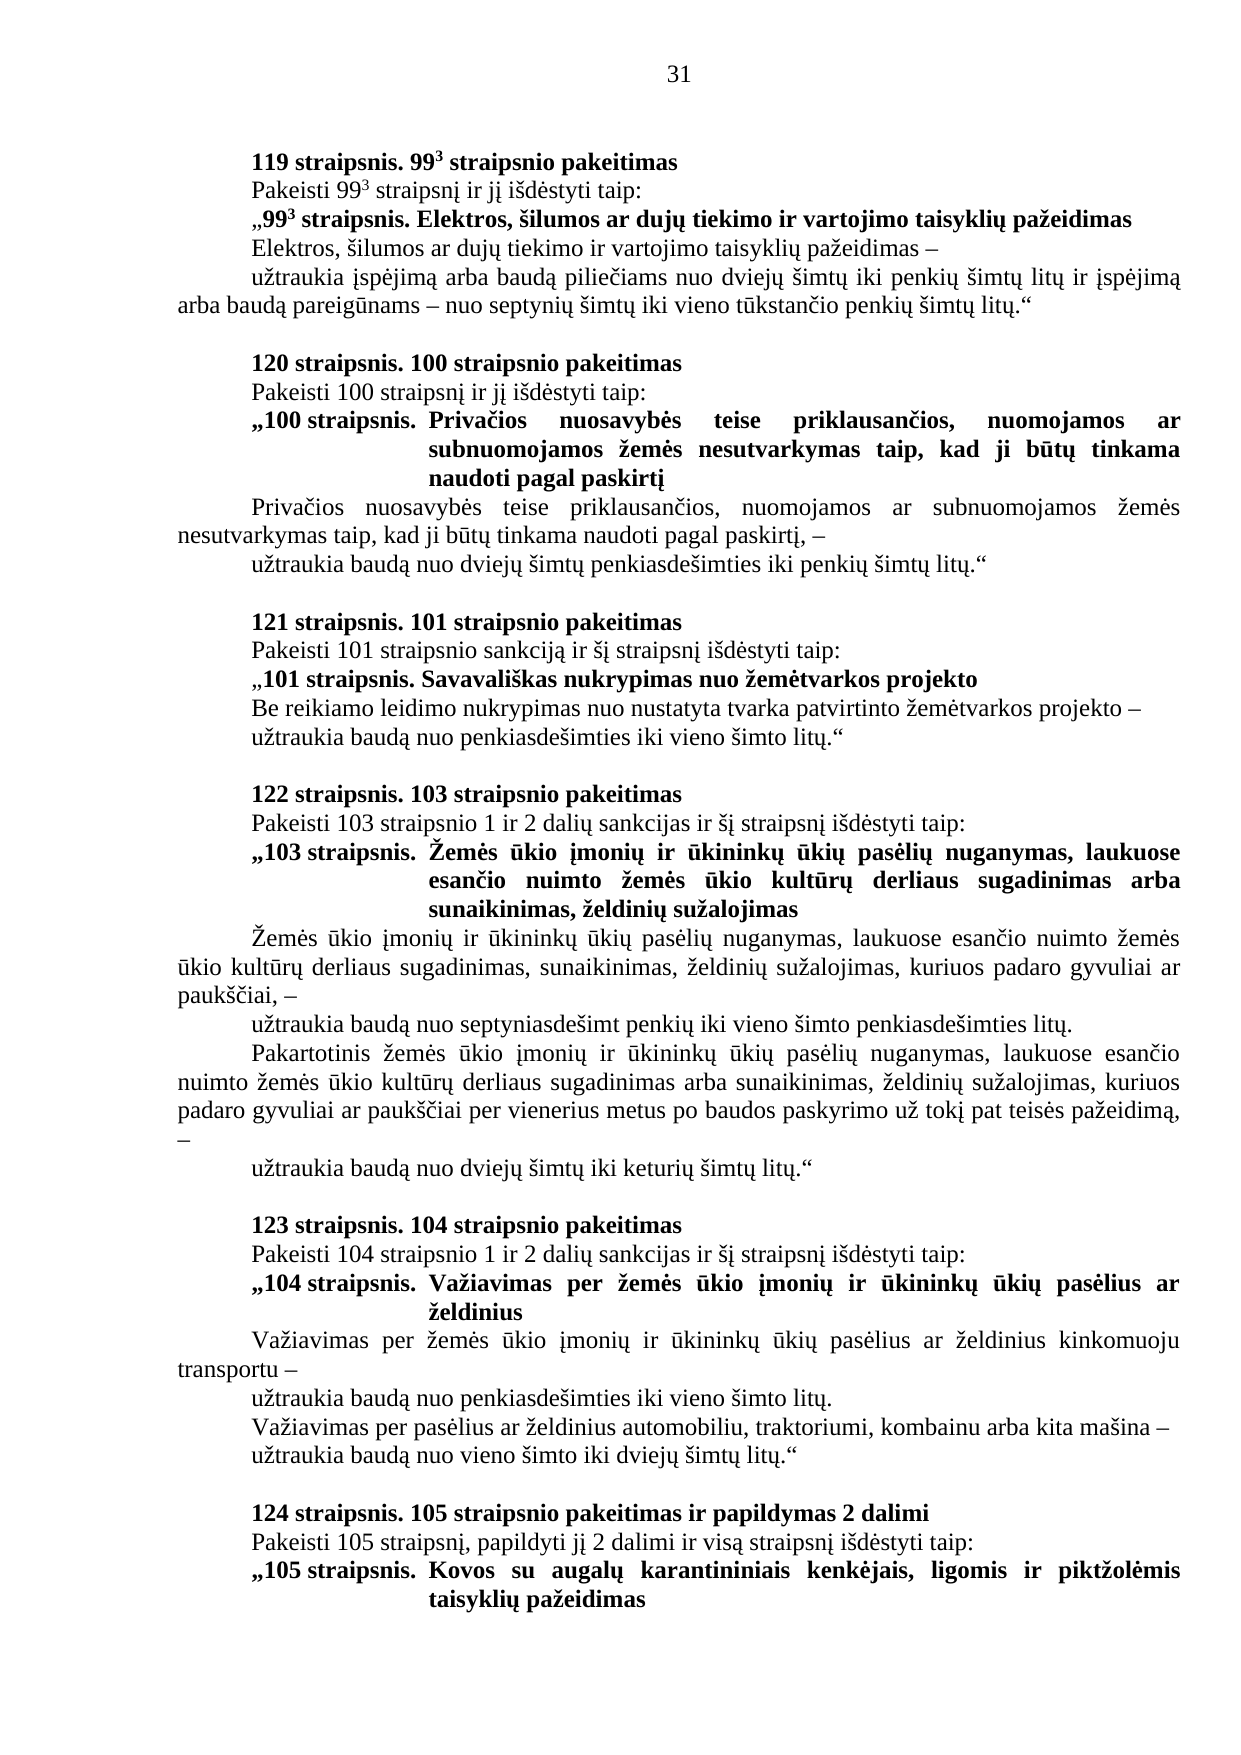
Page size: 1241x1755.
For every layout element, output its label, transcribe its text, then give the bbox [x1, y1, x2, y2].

text Pakeisti 104 straipsnio 1 ir 2 dalių sankcijas ir šį straipsnį išdėstyti taip: [177, 1239, 1181, 1268]
text Pakeisti 993 straipsnį ir jį išdėstyti taip: [177, 176, 1181, 204]
text Elektros, šilumos ar dujų tiekimo ir vartojimo taisyklių pažeidimas – [177, 233, 1181, 262]
text Žemės ūkio įmonių ir ūkininkų ūkių pasėlių nuganymas, laukuose esančio nuimto žemės ūkio kultūrų derliaus sugadinimas, sunaikinimas, želdinių sužalojimas, kuriuos padaro gyvuliai ar paukščiai, – [177, 923, 1181, 1009]
text 123 straipsnis. 104 straipsnio pakeitimas [177, 1211, 1181, 1239]
text Pakeisti 100 straipsnį ir jį išdėstyti taip: [177, 377, 1181, 406]
text 121 straipsnis. 101 straipsnio pakeitimas [177, 607, 1181, 636]
text Pakeisti 103 straipsnio 1 ir 2 dalių sankcijas ir šį straipsnį išdėstyti taip: [177, 808, 1181, 837]
text Pakartotinis žemės ūkio įmonių ir ūkininkų ūkių pasėlių nuganymas, laukuose esančio nuimto žemės ūkio kultūrų derliaus sugadinimas arba sunaikinimas, želdinių sužalojimas, kuriuos padaro gyvuliai ar paukščiai per vienerius metus po baudos paskyrimo už tokį pat teisės pažeidimą, – [177, 1038, 1181, 1153]
text užtraukia baudą nuo dviejų šimtų iki keturių šimtų litų.“ [177, 1153, 1181, 1182]
text „101 straipsnis. Savavališkas nukrypimas nuo žemėtvarkos projekto [177, 664, 1181, 693]
text Važiavimas per pasėlius ar želdinius automobiliu, traktoriumi, kombainu arba kita mašina – [177, 1412, 1181, 1441]
text 124 straipsnis. 105 straipsnio pakeitimas ir papildymas 2 dalimi [177, 1498, 1181, 1527]
text Važiavimas per žemės ūkio įmonių ir ūkininkų ūkių pasėlius ar želdinius kinkomuoju transportu – [177, 1326, 1181, 1383]
text 119 straipsnis. 993 straipsnio pakeitimas [177, 147, 1181, 176]
text „993 straipsnis. Elektros, šilumos ar dujų tiekimo ir vartojimo taisyklių pažeidimas [177, 204, 1181, 233]
text Pakeisti 101 straipsnio sankciją ir šį straipsnį išdėstyti taip: [177, 636, 1181, 664]
text „105 straipsnis. Kovos su augalų karantininiais kenkėjais, ligomis ir piktžolėmis taisyklių pažeidimas [251, 1556, 1181, 1613]
text „104 straipsnis. Važiavimas per žemės ūkio įmonių ir ūkininkų ūkių pasėlius ar želdinius [251, 1268, 1181, 1326]
text užtraukia baudą nuo dviejų šimtų penkiasdešimties iki penkių šimtų litų.“ [177, 549, 1181, 578]
text 122 straipsnis. 103 straipsnio pakeitimas [177, 779, 1181, 808]
text „103 straipsnis. Žemės ūkio įmonių ir ūkininkų ūkių pasėlių nuganymas, laukuose esančio nuimto žemės ūkio kultūrų derliaus sugadinimas arba sunaikinimas, želdinių sužalojimas [251, 837, 1181, 923]
text Be reikiamo leidimo nukrypimas nuo nustatyta tvarka patvirtinto žemėtvarkos projekto – [177, 693, 1181, 722]
text užtraukia įspėjimą arba baudą piliečiams nuo dviejų šimtų iki penkių šimtų litų ir įspėjimą arba baudą pareigūnams – nuo septynių šimtų iki vieno tūkstančio penkių šimtų litų.“ [177, 262, 1181, 319]
text užtraukia baudą nuo penkiasdešimties iki vieno šimto litų. [177, 1383, 1181, 1412]
text 120 straipsnis. 100 straipsnio pakeitimas [177, 348, 1181, 377]
text Privačios nuosavybės teise priklausančios, nuomojamos ar subnuomojamos žemės nesutvarkymas taip, kad ji būtų tinkama naudoti pagal paskirtį, – [177, 492, 1181, 549]
text Pakeisti 105 straipsnį, papildyti jį 2 dalimi ir visą straipsnį išdėstyti taip: [177, 1527, 1181, 1556]
text užtraukia baudą nuo vieno šimto iki dviejų šimtų litų.“ [177, 1441, 1181, 1469]
text „100 straipsnis. Privačios nuosavybės teise priklausančios, nuomojamos ar subnuomojamos žemės nesutvarkymas taip, kad ji būtų tinkama naudoti pagal paskirtį [251, 406, 1181, 492]
text užtraukia baudą nuo penkiasdešimties iki vieno šimto litų.“ [177, 722, 1181, 751]
text užtraukia baudą nuo septyniasdešimt penkių iki vieno šimto penkiasdešimties litų. [177, 1009, 1181, 1038]
